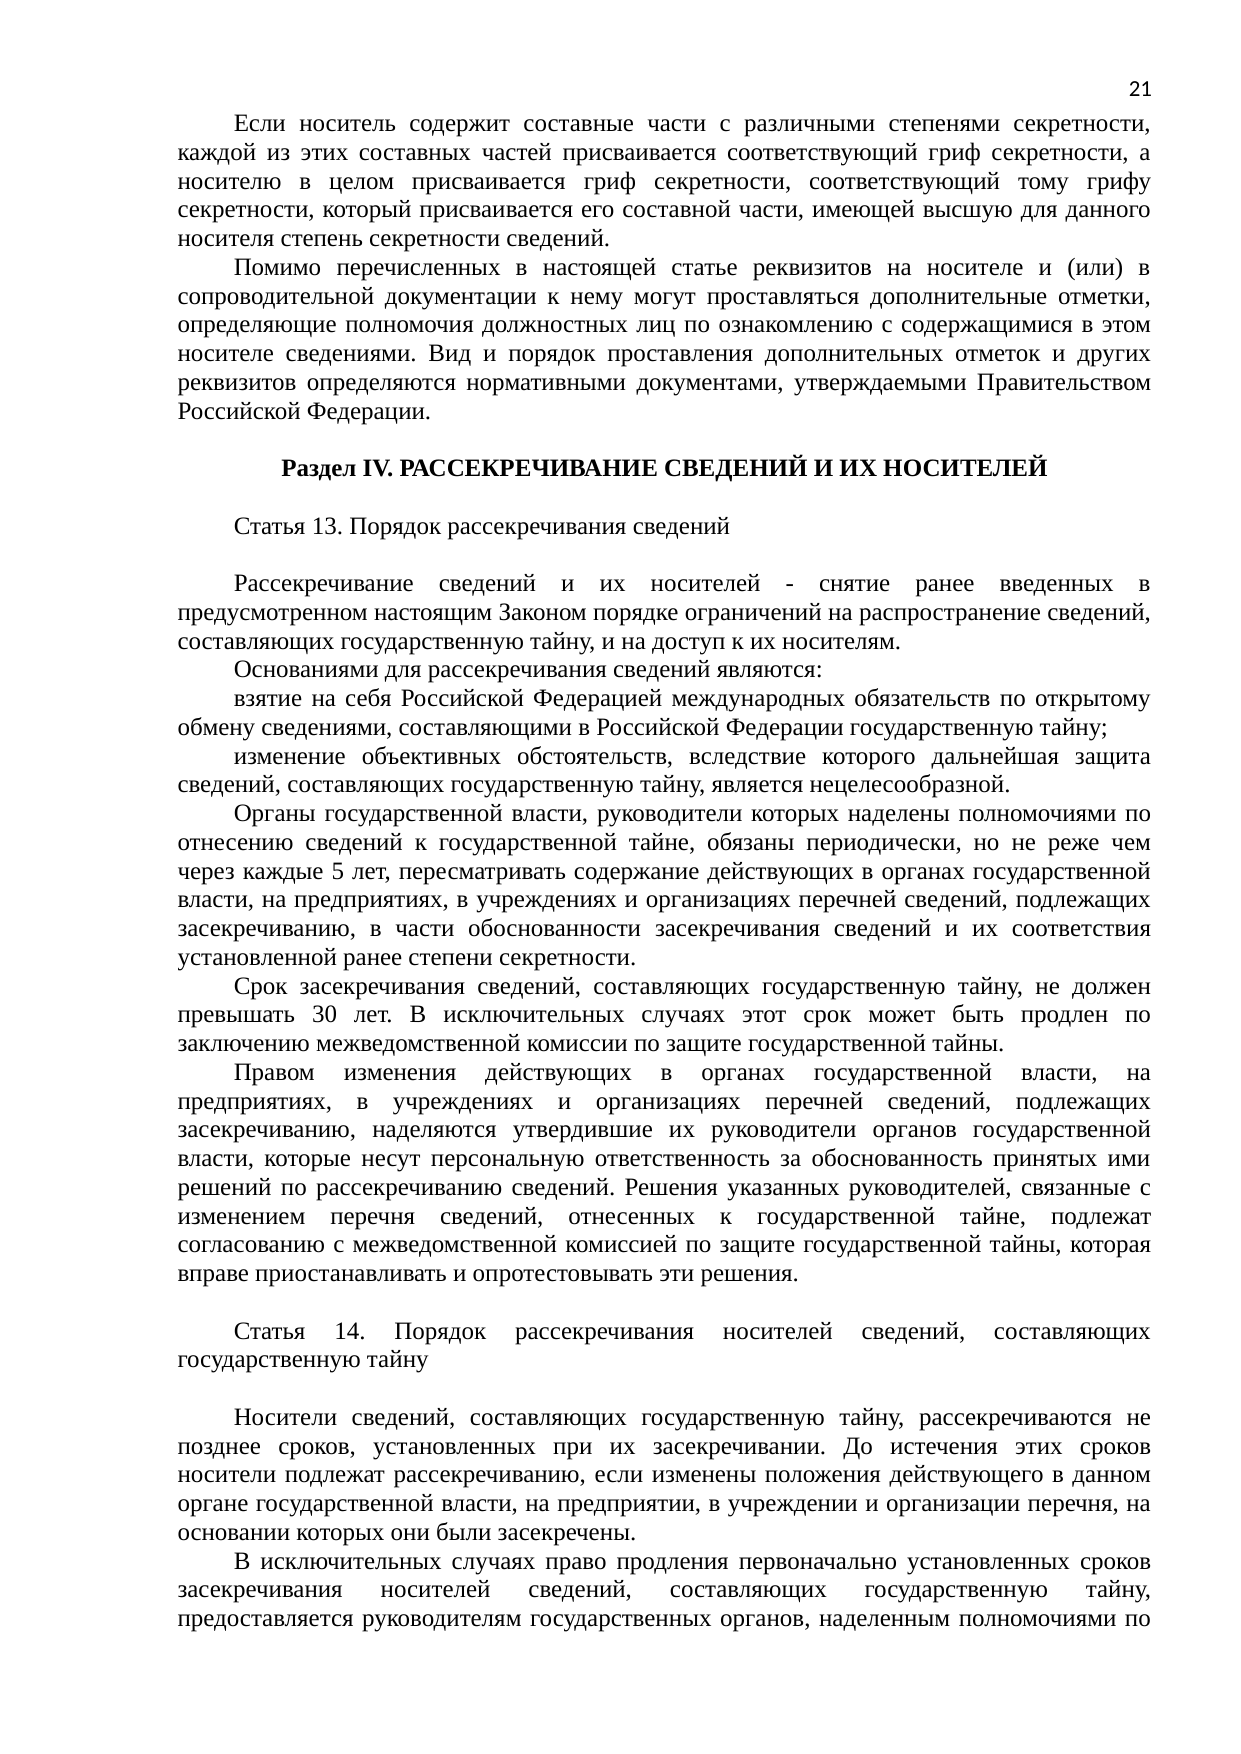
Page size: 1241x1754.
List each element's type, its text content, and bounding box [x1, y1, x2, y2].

text изменение объективных обстоятельств, вследствие которого дальнейшая защита сведений, составляющих государственную тайну, является нецелесообразной. [177, 741, 1152, 798]
text В исключительных случаях право продления первоначально установленных сроков засекречивания носителей сведений, составляющих государственную тайну, предоставляется руководителям государственных органов, наделенным полномочиями по [177, 1546, 1152, 1632]
text Срок засекречивания сведений, составляющих государственную тайну, не должен превышать 30 лет. В исключительных случаях этот срок может быть продлен по заключению межведомственной комиссии по защите государственной тайны. [177, 971, 1152, 1057]
text Статья 13. Порядок рассекречивания сведений [177, 511, 1152, 539]
text Правом изменения действующих в органах государственной власти, на предприятиях, в учреждениях и организациях перечней сведений, подлежащих засекречиванию, наделяются утвердившие их руководители органов государственной власти, которые несут персональную ответственность за обоснованность принятых ими решений по рассекречиванию сведений. Решения указанных руководителей, связанные с изменением перечня сведений, отнесенных к государственной тайне, подлежат согласованию с межведомственной комиссией по защите государственной тайны, которая вправе приостанавливать и опротестовывать эти решения. [177, 1057, 1152, 1287]
title Раздел IV. РАССЕКРЕЧИВАНИЕ СВЕДЕНИЙ И ИХ НОСИТЕЛЕЙ [177, 453, 1152, 482]
text Основаниями для рассекречивания сведений являются: [177, 654, 1152, 683]
text взятие на себя Российской Федерацией международных обязательств по открытому обмену сведениями, составляющими в Российской Федерации государственную тайну; [177, 683, 1152, 741]
text Носители сведений, составляющих государственную тайну, рассекречиваются не позднее сроков, установленных при их засекречивании. До истечения этих сроков носители подлежат рассекречиванию, если изменены положения действующего в данном органе государственной власти, на предприятии, в учреждении и организации перечня, на основании которых они были засекречены. [177, 1402, 1152, 1546]
text Органы государственной власти, руководители которых наделены полномочиями по отнесению сведений к государственной тайне, обязаны периодически, но не реже чем через каждые 5 лет, пересматривать содержание действующих в органах государственной власти, на предприятиях, в учреждениях и организациях перечней сведений, подлежащих засекречиванию, в части обоснованности засекречивания сведений и их соответствия установленной ранее степени секретности. [177, 798, 1152, 971]
text Рассекречивание сведений и их носителей - снятие ранее введенных в предусмотренном настоящим Законом порядке ограничений на распространение сведений, составляющих государственную тайну, и на доступ к их носителям. [177, 568, 1152, 654]
text Если носитель содержит составные части с различными степенями секретности, каждой из этих составных частей присваивается соответствующий гриф секретности, а носителю в целом присваивается гриф секретности, соответствующий тому грифу секретности, который присваивается его составной части, имеющей высшую для данного носителя степень секретности сведений. [177, 108, 1152, 252]
text Помимо перечисленных в настоящей статье реквизитов на носителе и (или) в сопроводительной документации к нему могут проставляться дополнительные отметки, определяющие полномочия должностных лиц по ознакомлению с содержащимися в этом носителе сведениями. Вид и порядок проставления дополнительных отметок и других реквизитов определяются нормативными документами, утверждаемыми Правительством Российской Федерации. [177, 252, 1152, 424]
text Статья 14. Порядок рассекречивания носителей сведений, составляющих государственную тайну [177, 1316, 1152, 1373]
